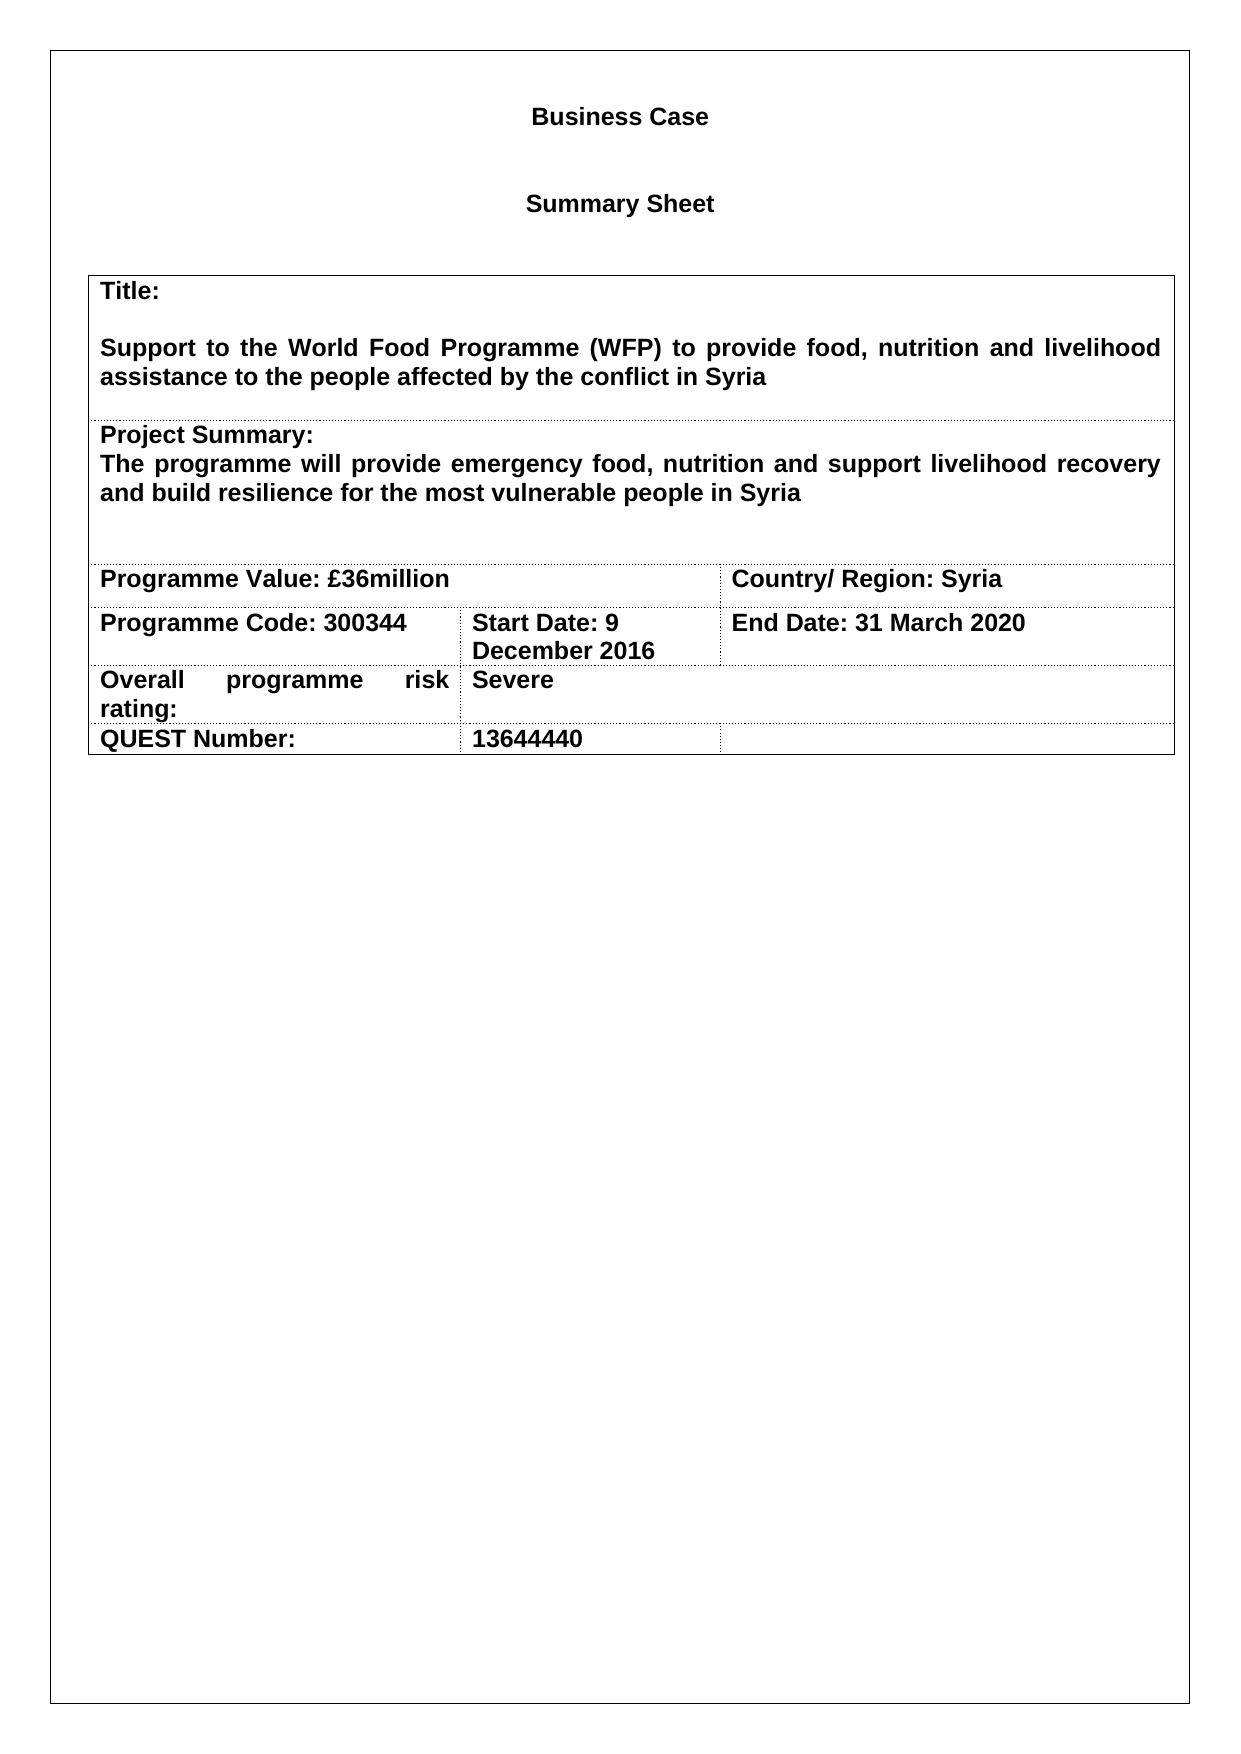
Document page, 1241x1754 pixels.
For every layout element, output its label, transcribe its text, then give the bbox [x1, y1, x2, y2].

table_cell Programme Value: £36million [89, 564, 720, 607]
table_cell Severe [461, 665, 1174, 723]
table_cell Start Date: 9 December 2016 [461, 607, 720, 665]
table_cell Overall programme risk rating: [89, 665, 461, 723]
text Business Case [89, 102, 1152, 131]
table_cell 13644440 [461, 723, 720, 754]
table_header Title: Support to the World Food Programme (WFP) to provide food, nutrition and livelihood assistance to the people affected by the conflict in Syria [89, 276, 1174, 420]
table_cell Programme Code: 300344 [89, 607, 461, 665]
text Summary Sheet [89, 189, 1152, 217]
table_cell Country/ Region: Syria [720, 564, 1174, 607]
table_cell End Date: 31 March 2020 [720, 607, 1174, 665]
table_cell Project Summary: The programme will provide emergency food, nutrition and support livelihood recovery and build resilience for the most vulnerable people in Syria [89, 420, 1174, 564]
table_cell QUEST Number: [89, 723, 461, 754]
table_cell [720, 723, 1174, 754]
